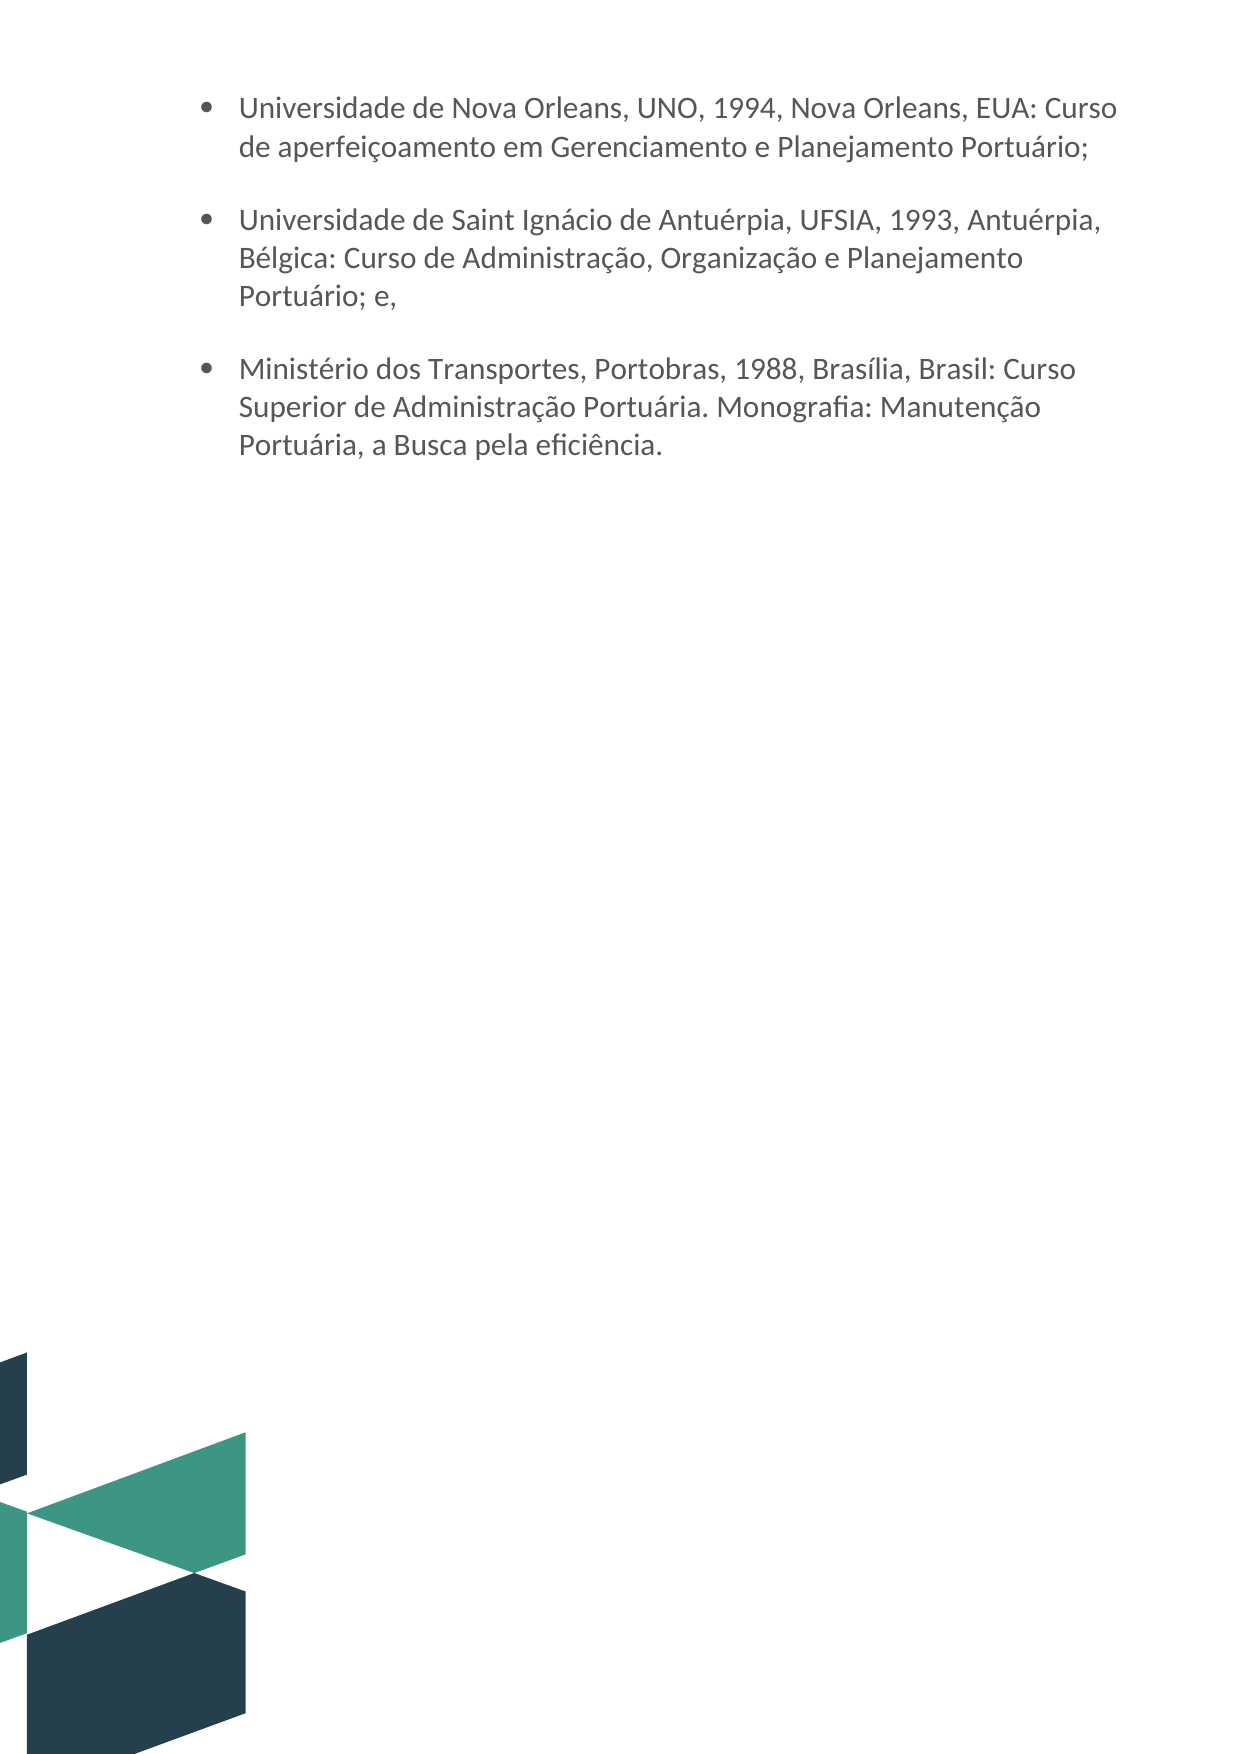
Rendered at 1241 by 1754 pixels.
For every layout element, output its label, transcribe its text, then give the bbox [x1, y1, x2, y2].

list Universidade de Nova Orleans, UNO, 1994, Nova Orleans, EUA: Curso de aperfeiçoamento em Gerenciamento e Planejamento Portuário; [201, 88, 1147, 165]
list Ministério dos Transportes, Portobras, 1988, Brasília, Brasil: Curso Superior de Administração Portuária. Monografia: Manutenção Portuária, a Busca pela eficiência. [201, 349, 1147, 463]
list Universidade de Saint Ignácio de Antuérpia, UFSIA, 1993, Antuérpia, Bélgica: Curso de Administração, Organização e Planejamento Portuário; e, [201, 200, 1147, 314]
